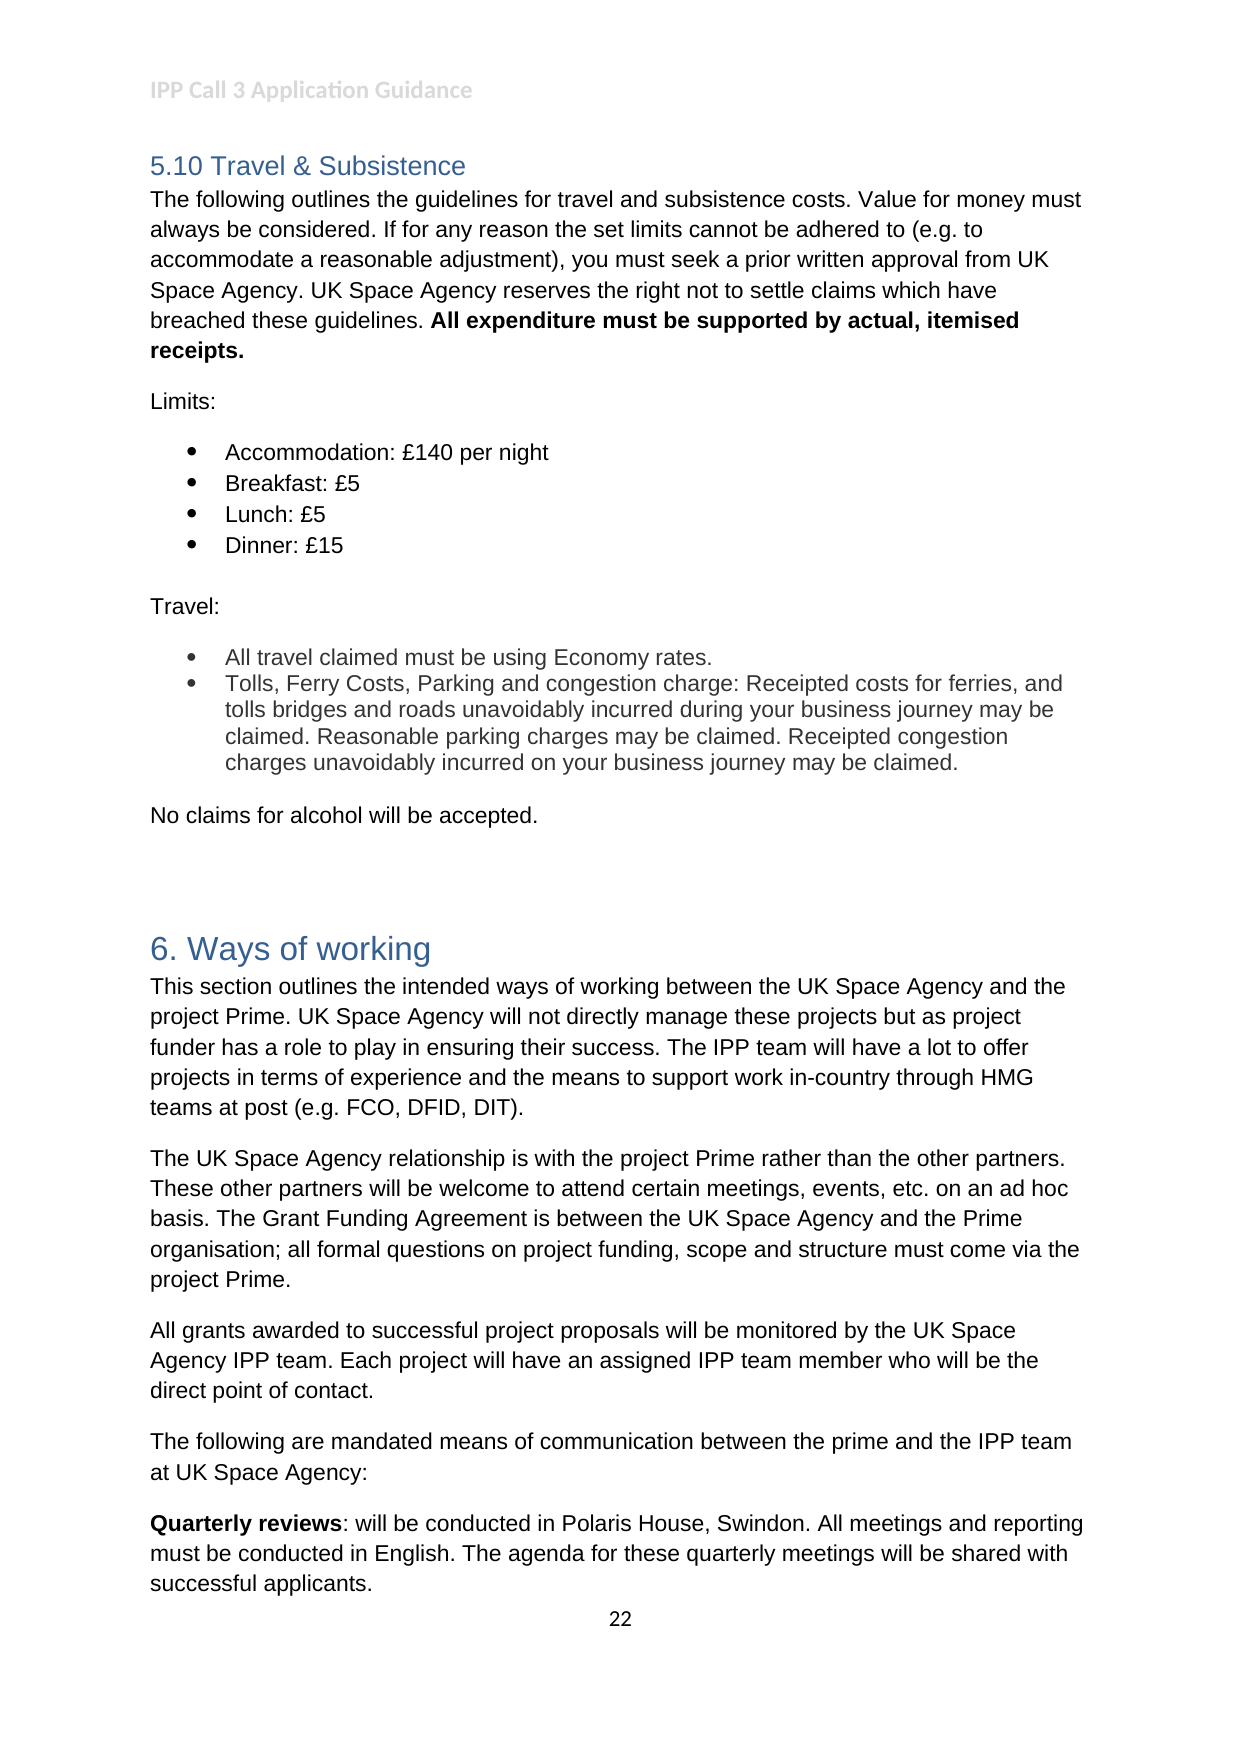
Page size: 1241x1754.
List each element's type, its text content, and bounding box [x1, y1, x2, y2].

text No claims for alcohol will be accepted. [150, 802, 1090, 828]
text The following are mandated means of communication between the prime and the IPP team at UK Space Agency: [150, 1428, 1090, 1485]
subtitle 6. Ways of working [150, 929, 1090, 967]
list Accommodation: £140 per night [187, 439, 1090, 466]
list Breakfast: £5 [187, 470, 1090, 497]
text All grants awarded to successful project proposals will be monitored by the UK Space Agency IPP team. Each project will have an assigned IPP team member who will be the direct point of contact. [150, 1317, 1090, 1403]
text Limits: [150, 388, 1090, 414]
text The following outlines the guidelines for travel and subsistence costs. Value for money must always be considered. If for any reason the set limits cannot be adhered to (e.g. to accommodate a reasonable adjustment), you must seek a prior written approval from UK Space Agency. UK Space Agency reserves the right not to settle claims which have breached these guidelines. All expenditure must be supported by actual, itemised receipts. [150, 186, 1090, 363]
list All travel claimed must be using Economy rates. [187, 644, 1090, 670]
list Dinner: £15 [187, 532, 1090, 558]
subtitle 5.10 Travel & Subsistence [150, 150, 1090, 181]
text Travel: [150, 562, 1090, 619]
list Tolls, Ferry Costs, Parking and congestion charge: Receipted costs for ferries, and tolls bridges and roads unavoidably incurred during your business journey may be claimed. Reasonable parking charges may be claimed. Receipted congestion charges unavoidably incurred on your business journey may be claimed. [187, 670, 1090, 802]
list Lunch: £5 [187, 501, 1090, 528]
text The UK Space Agency relationship is with the project Prime rather than the other partners. These other partners will be welcome to attend certain meetings, events, etc. on an ad hoc basis. The Grant Funding Agreement is between the UK Space Agency and the Prime organisation; all formal questions on project funding, scope and structure must come via the project Prime. [150, 1145, 1090, 1292]
text Quarterly reviews: will be conducted in Polaris House, Swindon. All meetings and reporting must be conducted in English. The agenda for these quarterly meetings will be shared with successful applicants. [150, 1509, 1090, 1596]
text This section outlines the intended ways of working between the UK Space Agency and the project Prime. UK Space Agency will not directly manage these projects but as project funder has a role to play in ensuring their success. The IPP team will have a lot to offer projects in terms of experience and the means to support work in-country through HMG teams at post (e.g. FCO, DFID, DIT). [150, 973, 1090, 1120]
